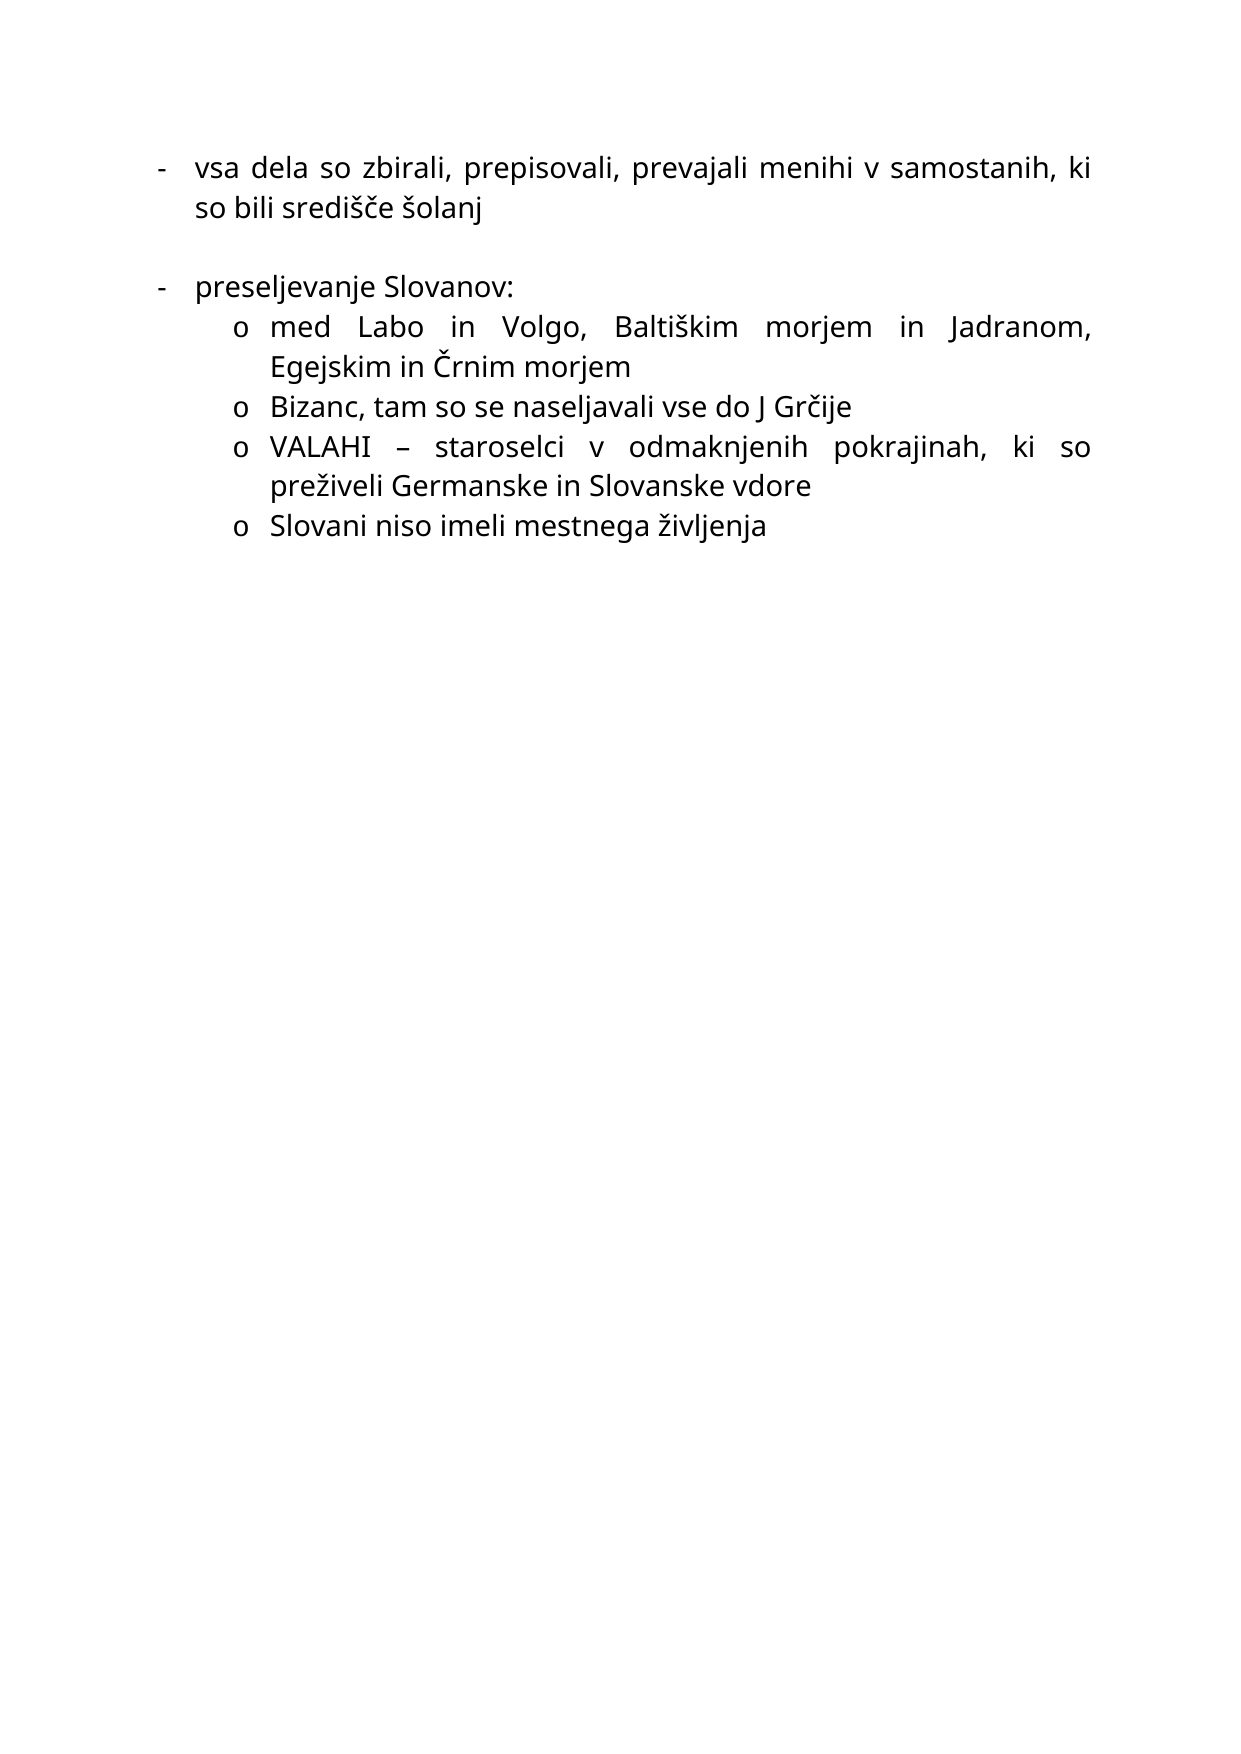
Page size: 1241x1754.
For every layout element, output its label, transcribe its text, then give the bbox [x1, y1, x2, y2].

list VALAHI – staroselci v odmaknjenih pokrajinah, ki so preživeli Germanske in Slovanske vdore [232, 426, 1093, 505]
list med Labo in Volgo, Baltiškim morjem in Jadranom, Egejskim in Črnim morjem [232, 306, 1093, 386]
list Bizanc, tam so se naseljavali vse do J Grčije [232, 386, 1093, 426]
list Slovani niso imeli mestnega življenja [232, 505, 1093, 545]
list vsa dela so zbirali, prepisovali, prevajali menihi v samostanih, ki so bili središče šolanj [157, 148, 1093, 227]
list preseljevanje Slovanov: [157, 267, 1093, 306]
